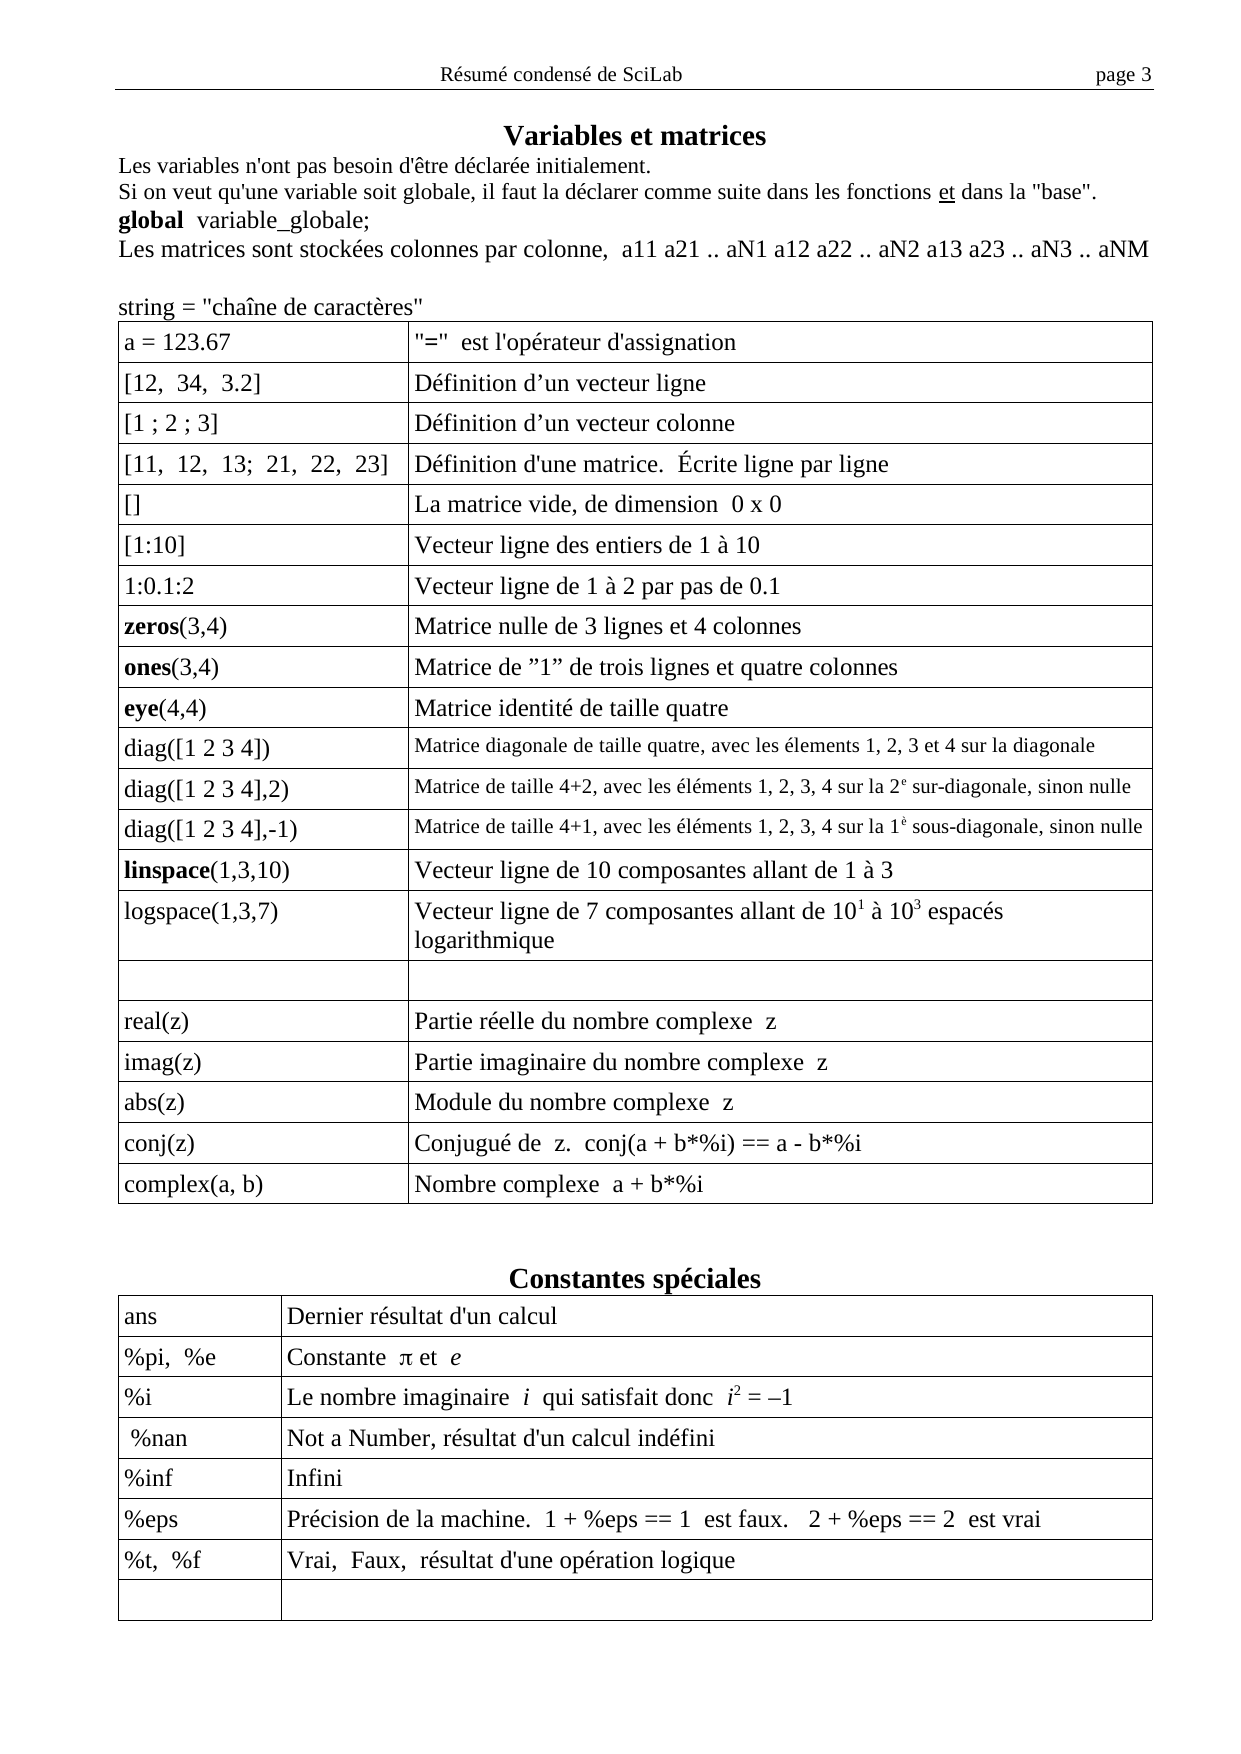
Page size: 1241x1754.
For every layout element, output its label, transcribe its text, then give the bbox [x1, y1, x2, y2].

text Constantes spéciales [118, 1261, 1152, 1295]
table_cell Nombre complexe a + b*%i [409, 1164, 1152, 1203]
table_cell ones(3,4) [119, 647, 408, 687]
table_cell [1 ; 2 ; 3] [119, 403, 408, 443]
table_cell complex(a, b) [119, 1164, 408, 1203]
table_cell real(z) [119, 1001, 408, 1041]
table_cell Partie réelle du nombre complexe z [409, 1001, 1152, 1041]
table_cell conj(z) [119, 1123, 408, 1163]
table_header ans [119, 1296, 281, 1336]
table_cell [1:10] [119, 525, 408, 565]
table_cell Précision de la machine. 1 + %eps == 1 est faux. 2 + %eps == 2 est vrai [282, 1499, 1152, 1539]
table_cell Matrice nulle de 3 lignes et 4 colonnes [409, 606, 1152, 646]
table_cell Module du nombre complexe z [409, 1082, 1152, 1122]
table_cell %eps [119, 1499, 281, 1539]
table_cell Matrice identité de taille quatre [409, 688, 1152, 727]
table_cell Vecteur ligne de 7 composantes allant de 101 à 103 espacés logarithmique [409, 891, 1152, 959]
table_cell imag(z) [119, 1042, 408, 1081]
table_cell Partie imaginaire du nombre complexe z [409, 1042, 1152, 1081]
text Les variables n'ont pas besoin d'être déclarée initialement. [118, 152, 1152, 178]
table_cell [] [119, 485, 408, 524]
table_cell [409, 961, 1152, 1000]
table_cell %i [119, 1377, 281, 1417]
table_cell Vecteur ligne de 1 à 2 par pas de 0.1 [409, 566, 1152, 605]
table_cell [12, 34, 3.2] [119, 363, 408, 402]
table_cell La matrice vide, de dimension 0 x 0 [409, 485, 1152, 524]
table_cell [282, 1580, 1152, 1620]
table_cell [119, 961, 408, 1000]
text string = "chaîne de caractères" [118, 292, 1152, 321]
table_cell abs(z) [119, 1082, 408, 1122]
table_cell linspace(1,3,10) [119, 850, 408, 890]
text Les matrices sont stockées colonnes par colonne, a11 a21 .. aN1 a12 a22 .. aN2 a13 a23 .. aN3 .. aNM [118, 234, 1152, 263]
table_header Dernier résultat d'un calcul [282, 1296, 1152, 1336]
table_cell diag([1 2 3 4]) [119, 728, 408, 768]
table_cell 1:0.1:2 [119, 566, 408, 605]
table_cell diag([1 2 3 4],-1) [119, 810, 408, 849]
table_cell Not a Number, résultat d'un calcul indéfini [282, 1418, 1152, 1457]
table_cell %pi, %e [119, 1337, 281, 1376]
text global variable_globale; [118, 205, 1152, 234]
table_cell Le nombre imaginaire i qui satisfait donc i2 = –1 [282, 1377, 1152, 1417]
table_cell zeros(3,4) [119, 606, 408, 646]
table_cell Matrice de ”1” de trois lignes et quatre colonnes [409, 647, 1152, 687]
table_cell %nan [119, 1418, 281, 1457]
table_cell Constante  et e [282, 1337, 1152, 1376]
table_cell Vrai, Faux, résultat d'une opération logique [282, 1540, 1152, 1579]
table_cell [119, 1580, 281, 1620]
table_cell Matrice de taille 4+2, avec les éléments 1, 2, 3, 4 sur la 2e sur-diagonale, sinon nulle [409, 769, 1152, 808]
table_cell Conjugué de z. conj(a + b*%i) == a - b*%i [409, 1123, 1152, 1163]
table_cell Vecteur ligne de 10 composantes allant de 1 à 3 [409, 850, 1152, 890]
table_cell logspace(1,3,7) [119, 891, 408, 959]
table_header a = 123.67 [119, 322, 408, 362]
table_cell %t, %f [119, 1540, 281, 1579]
text Si on veut qu'une variable soit globale, il faut la déclarer comme suite dans les fonctions et dans la "base". [118, 178, 1152, 205]
table_cell [11, 12, 13; 21, 22, 23] [119, 444, 408, 483]
table_cell Définition d'une matrice. Écrite ligne par ligne [409, 444, 1152, 483]
text Variables et matrices [118, 118, 1152, 152]
table_cell Infini [282, 1459, 1152, 1498]
table_cell Matrice de taille 4+1, avec les éléments 1, 2, 3, 4 sur la 1è sous-diagonale, sinon nulle [409, 810, 1152, 849]
table_cell %inf [119, 1459, 281, 1498]
table_cell Définition d’un vecteur ligne [409, 363, 1152, 402]
table_header "=" est l'opérateur d'assignation [409, 322, 1152, 362]
table_cell Vecteur ligne des entiers de 1 à 10 [409, 525, 1152, 565]
table_cell eye(4,4) [119, 688, 408, 727]
table_cell Définition d’un vecteur colonne [409, 403, 1152, 443]
table_cell diag([1 2 3 4],2) [119, 769, 408, 808]
table_cell Matrice diagonale de taille quatre, avec les élements 1, 2, 3 et 4 sur la diagonale [409, 728, 1152, 768]
